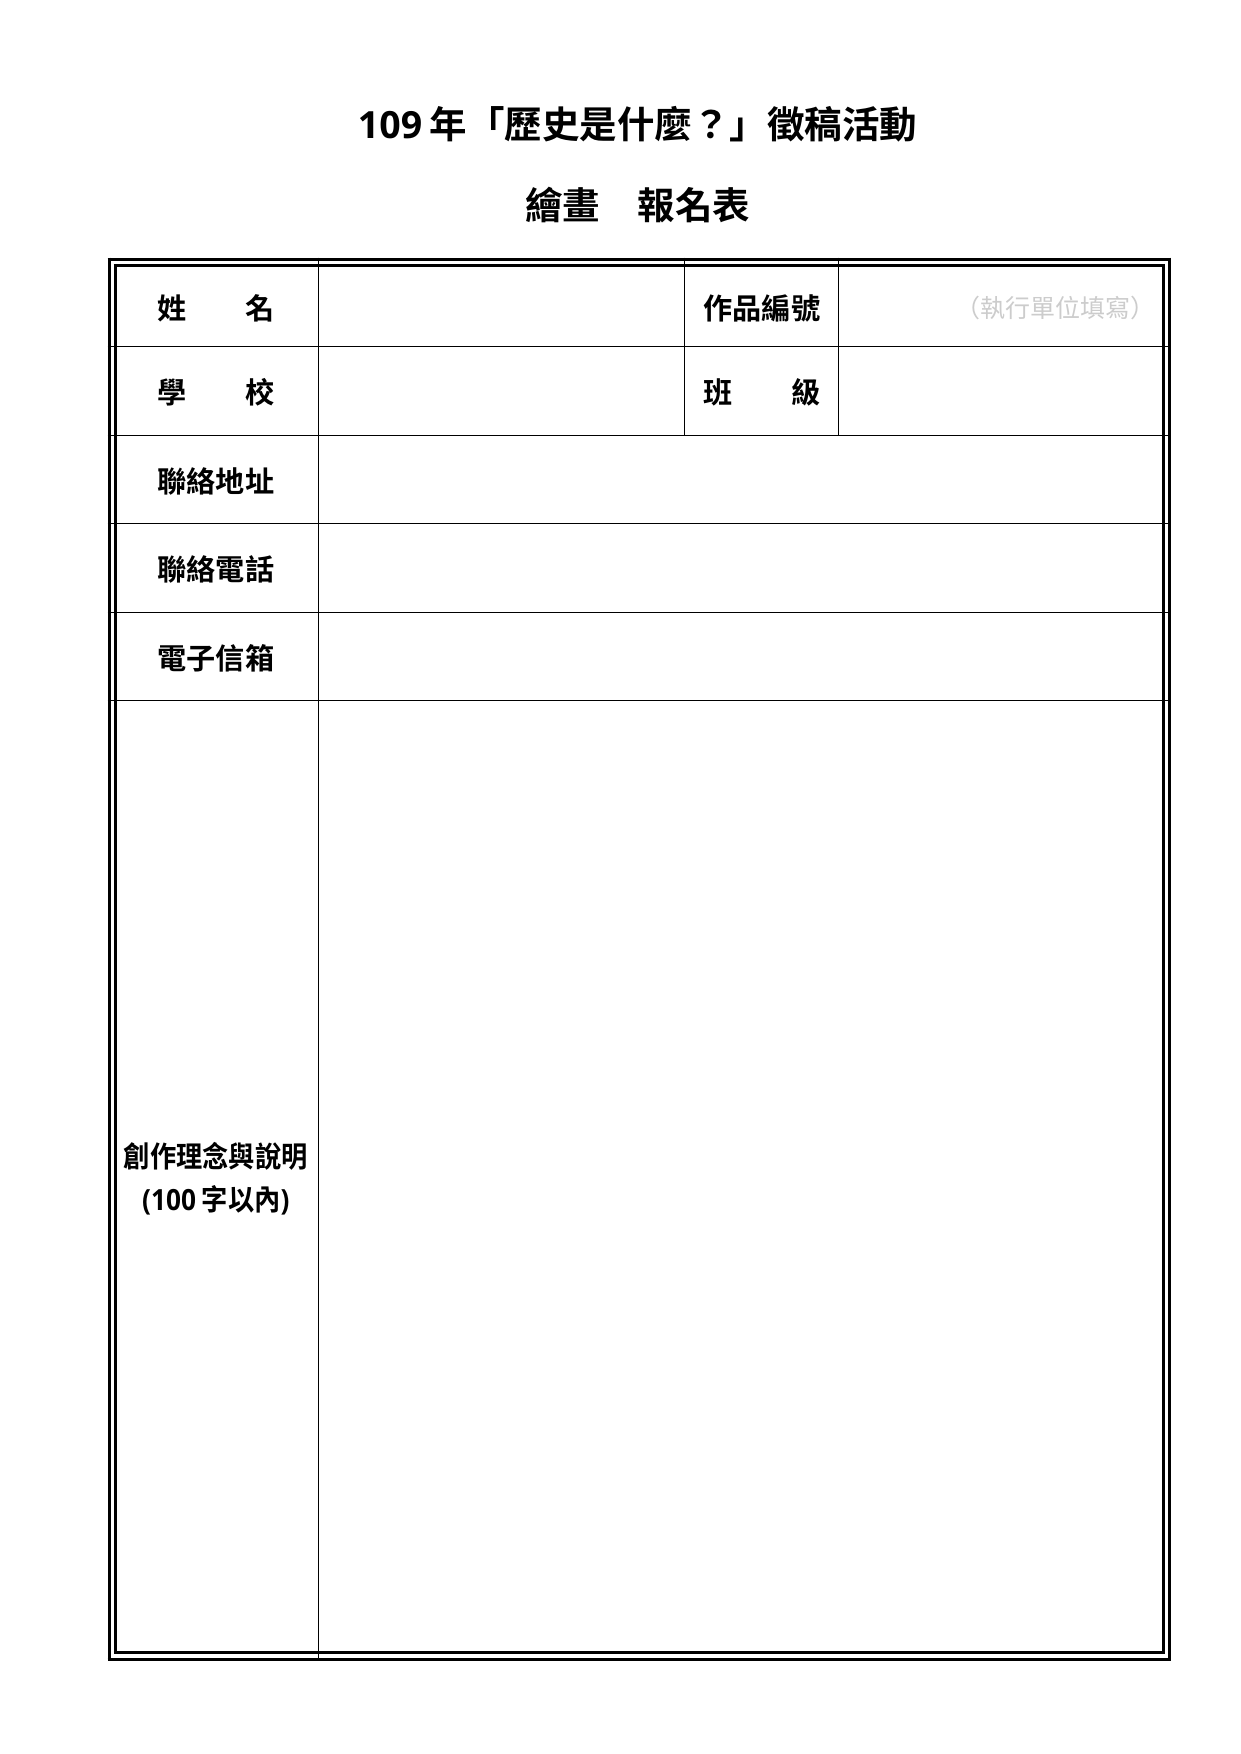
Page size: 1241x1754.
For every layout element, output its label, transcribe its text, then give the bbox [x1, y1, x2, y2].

table_cell [839, 347, 1162, 434]
table_cell [319, 613, 1162, 700]
table_cell 學 校 [117, 347, 318, 434]
table_cell 班 級 [685, 347, 838, 434]
table_cell 聯絡地址 [117, 436, 318, 523]
table_cell 電子信箱 [117, 613, 318, 700]
table_cell [319, 524, 1162, 612]
table_header （執行單位填寫） [839, 261, 1166, 346]
text 繪畫 報名表 [112, 176, 1162, 230]
table_cell [319, 436, 1162, 523]
table_cell 創作理念與說明(100字以內) [117, 701, 318, 1651]
table_header [319, 267, 684, 346]
table_cell [319, 347, 684, 434]
text 109年「歷史是什麼？」徵稿活動 [112, 94, 1162, 149]
table_header 姓 名 [112, 261, 318, 346]
table_cell [319, 701, 1162, 1651]
table_header 作品編號 [685, 267, 838, 346]
table_cell 聯絡電話 [117, 524, 318, 612]
